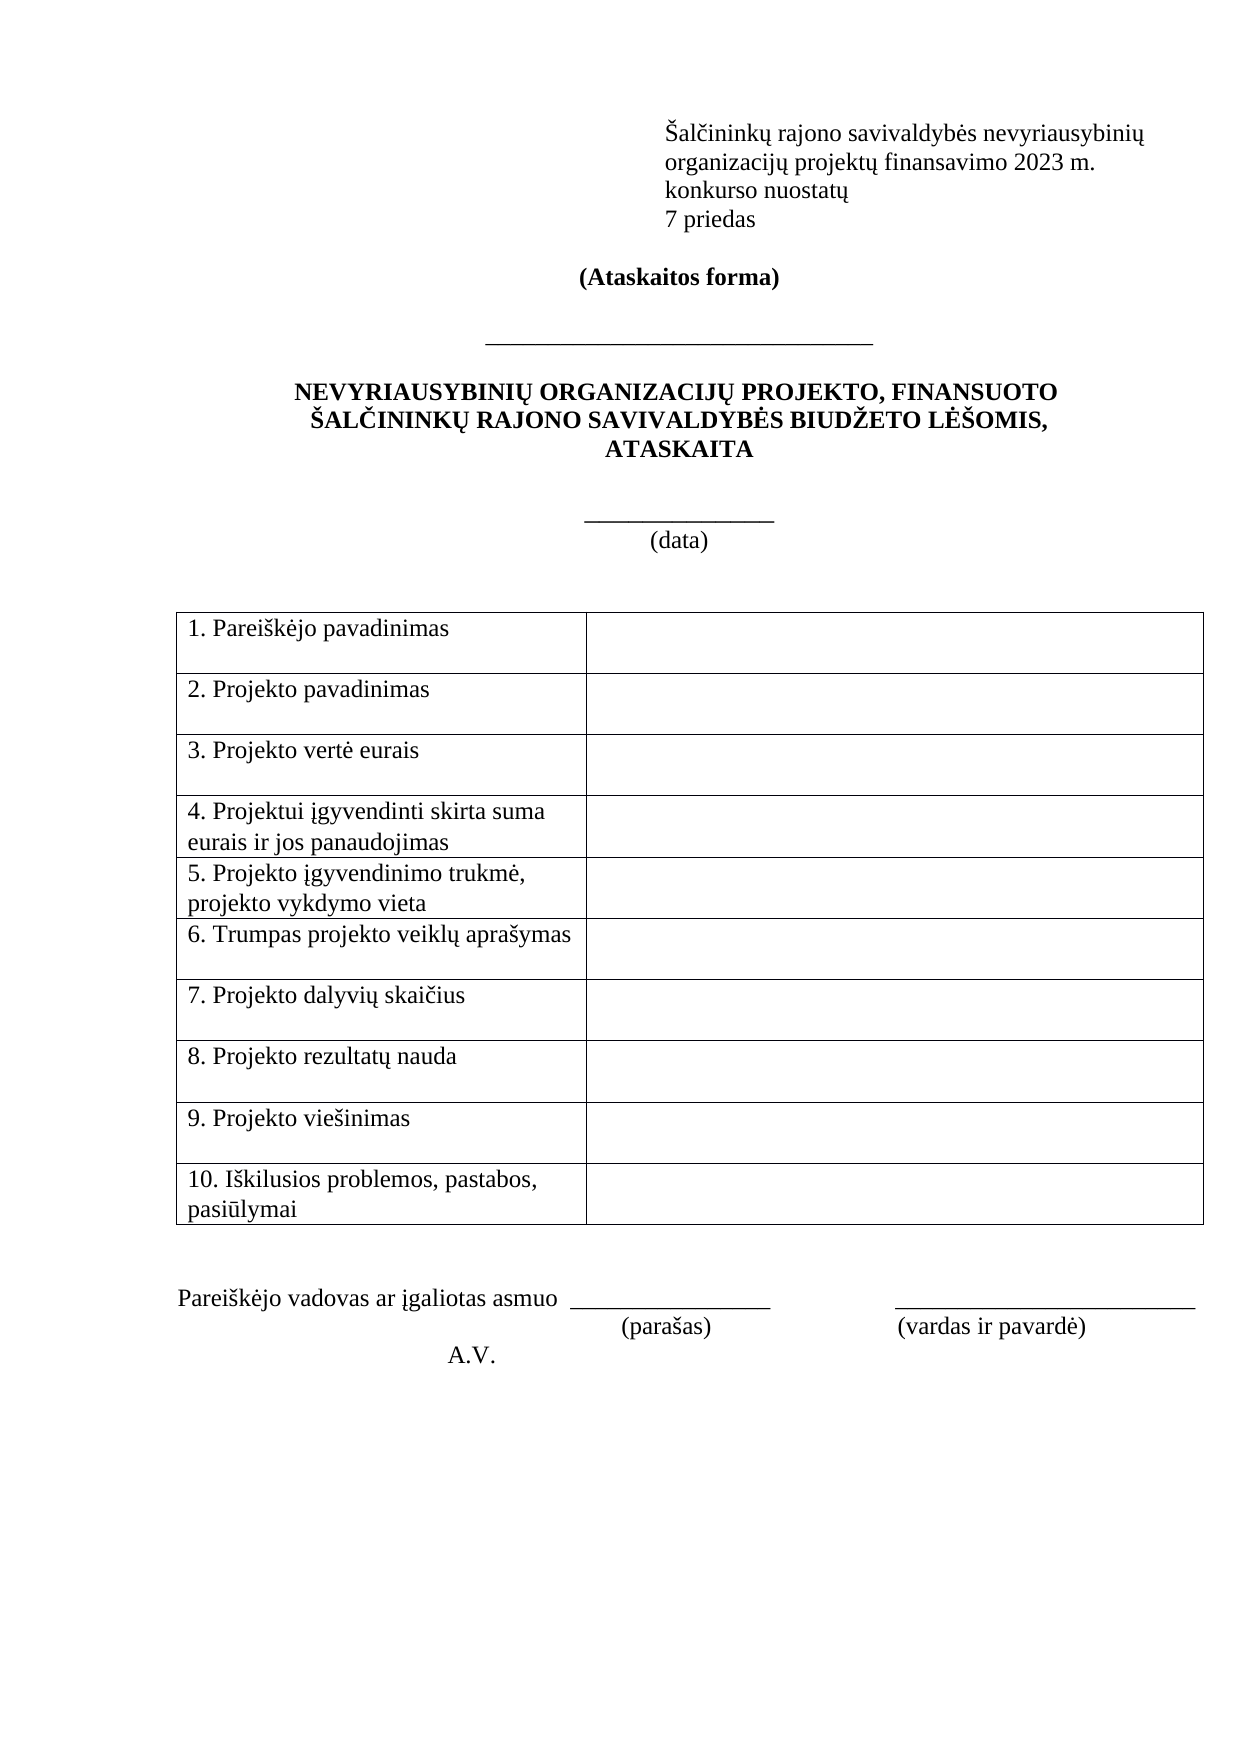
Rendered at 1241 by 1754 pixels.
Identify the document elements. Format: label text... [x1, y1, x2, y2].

table_cell 2. Projekto pavadinimas [177, 674, 586, 734]
text ataskaita [177, 434, 1181, 463]
table_cell 7. Projekto dalyvių skaičius [177, 980, 586, 1040]
table_cell [587, 980, 1203, 1040]
table_cell 4. Projektui įgyvendinti skirta suma eurais ir jos panaudojimas [177, 796, 586, 857]
text _____________ [177, 492, 1181, 525]
text _______________________________ [177, 319, 1181, 348]
table_cell 6. Trumpas projekto veiklų aprašymas [177, 919, 586, 979]
text Šalčininkų rajono savivaldybės nevyriausybinių [664, 118, 1181, 147]
table_cell [587, 919, 1203, 979]
table_cell 8. Projekto rezultatų nauda [177, 1041, 586, 1102]
text A.V. [447, 1340, 1240, 1369]
text Nevyriausybinių organizacijų projekto, finansuoto [177, 377, 1181, 406]
table_cell 10. Iškilusios problemos, pastabos, pasiūlymai [177, 1164, 586, 1224]
table_cell [587, 1164, 1203, 1224]
table_cell 5. Projekto įgyvendinimo trukmė, projekto vykdymo vieta [177, 858, 586, 918]
text (parašas) (vardas ir pavardė) [447, 1311, 1240, 1340]
table_cell 9. Projekto viešinimas [177, 1103, 586, 1163]
text Pareiškėjo vadovas ar įgaliotas asmuo ________________ ________________________ [177, 1283, 1240, 1311]
table_header [587, 613, 1203, 673]
table_cell [587, 674, 1203, 734]
table_cell [587, 858, 1203, 918]
table_header 1. Pareiškėjo pavadinimas [177, 613, 586, 673]
text ŠALČININKŲ rajono savivaldybės biudžeto lėšomis, [177, 406, 1181, 434]
table_cell 3. Projekto vertė eurais [177, 735, 586, 795]
text konkurso nuostatų [664, 176, 1181, 204]
text (Ataskaitos forma) [177, 262, 1181, 291]
text 7 priedas [664, 204, 1181, 233]
table_cell [587, 735, 1203, 795]
text organizacijų projektų finansavimo 2023 m. [664, 147, 1181, 176]
text (data) [177, 525, 1181, 554]
table_cell [587, 1103, 1203, 1163]
table_cell [587, 1041, 1203, 1102]
table_cell [587, 796, 1203, 857]
